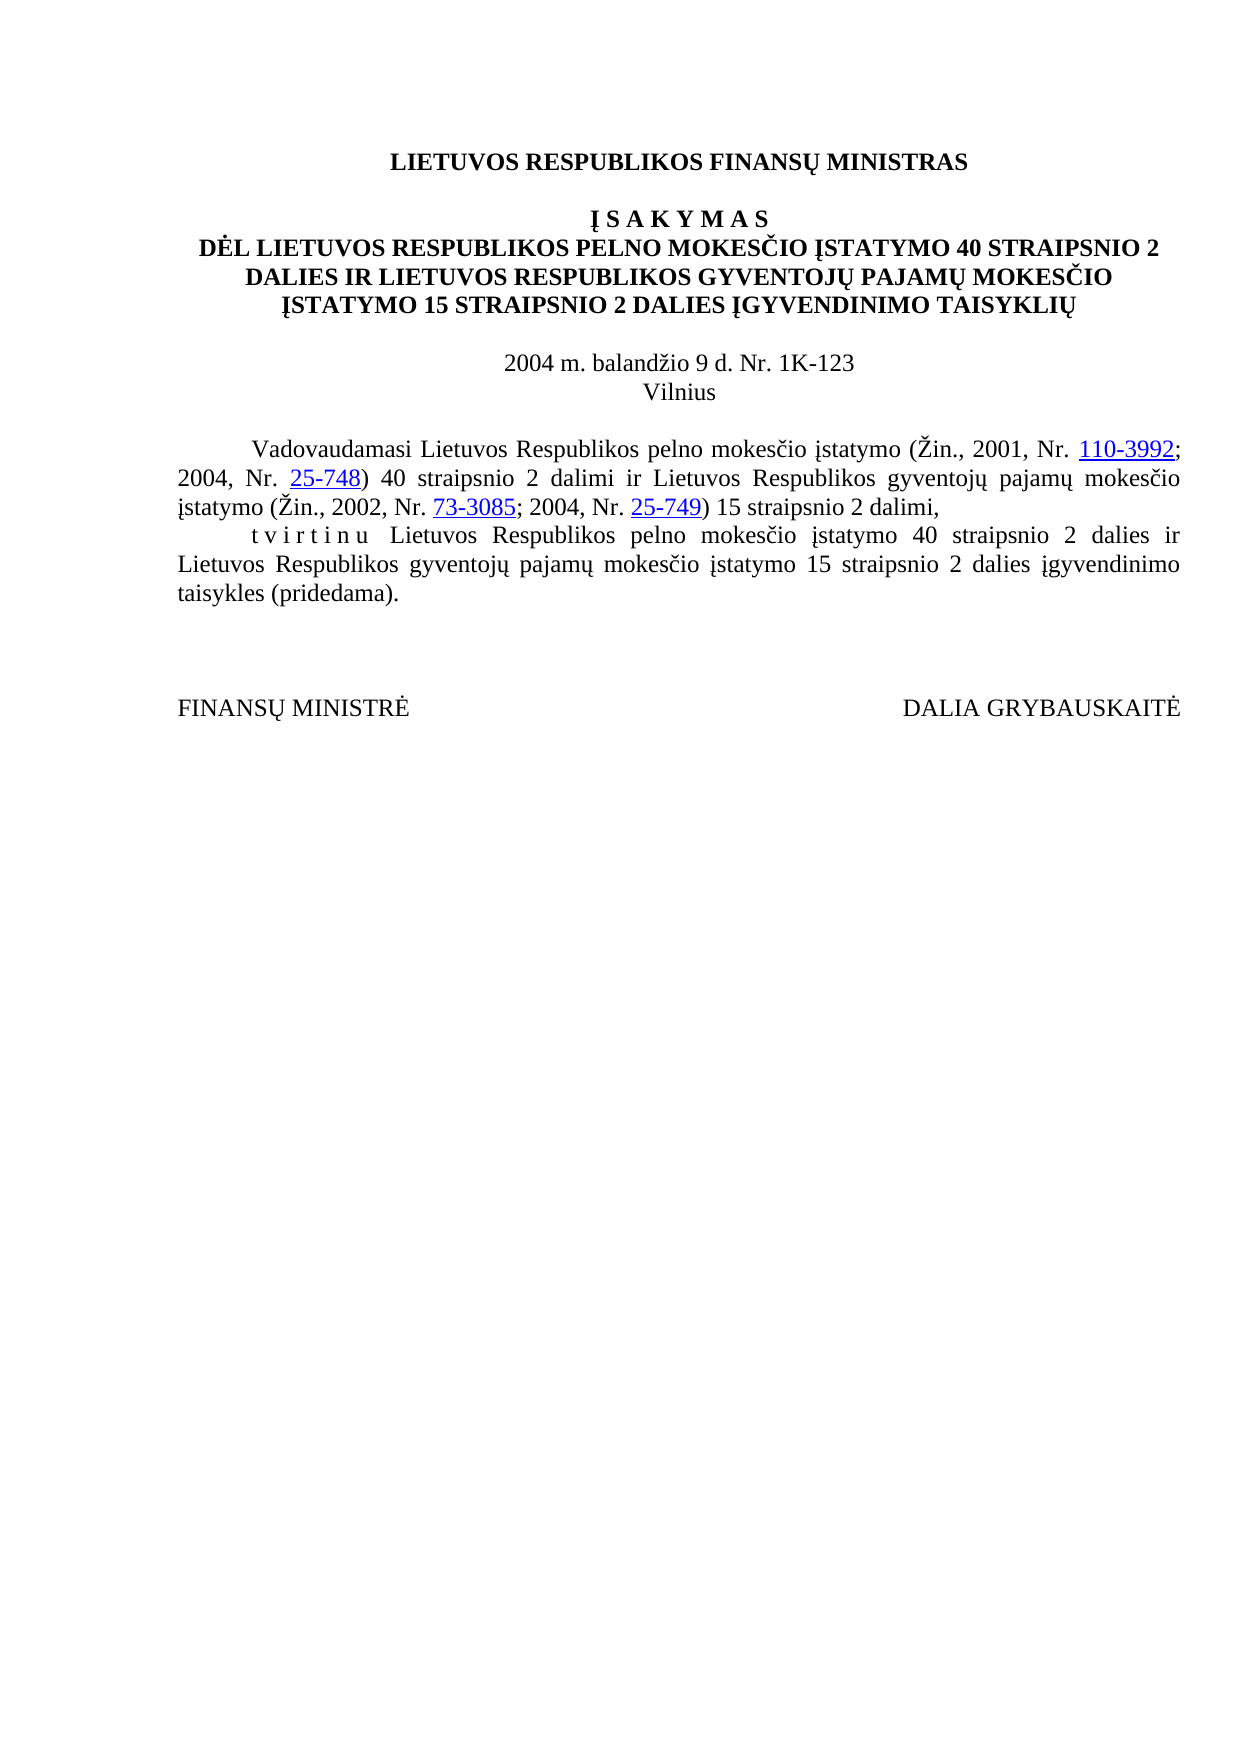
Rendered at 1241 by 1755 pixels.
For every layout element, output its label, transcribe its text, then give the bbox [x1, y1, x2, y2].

text Vadovaudamasi Lietuvos Respublikos pelno mokesčio įstatymo (Žin., 2001, Nr. 110-3992; 2004, Nr. 25-748) 40 straipsnio 2 dalimi ir Lietuvos Respublikos gyventojų pajamų mokesčio įstatymo (Žin., 2002, Nr. 73-3085; 2004, Nr. 25-749) 15 straipsnio 2 dalimi, [177, 434, 1181, 521]
text FINANSŲ MINISTRĖ DALIA GRYBAUSKAITĖ [177, 693, 1181, 722]
text LIETUVOS RESPUBLIKOS FINANSŲ MINISTRAS [177, 147, 1181, 176]
text 2004 m. balandžio 9 d. Nr. 1K-123 [177, 348, 1181, 377]
text Vilnius [177, 377, 1181, 406]
text Į S A K Y M A S [177, 204, 1181, 233]
text DĖL LIETUVOS RESPUBLIKOS PELNO MOKESČIO ĮSTATYMO 40 STRAIPSNIO 2 DALIES IR LIETUVOS RESPUBLIKOS GYVENTOJŲ PAJAMŲ MOKESČIO ĮSTATYMO 15 STRAIPSNIO 2 DALIES ĮGYVENDINIMO TAISYKLIŲ [177, 233, 1181, 319]
text tvirtinu Lietuvos Respublikos pelno mokesčio įstatymo 40 straipsnio 2 dalies ir Lietuvos Respublikos gyventojų pajamų mokesčio įstatymo 15 straipsnio 2 dalies įgyvendinimo taisykles (pridedama). [177, 521, 1181, 607]
